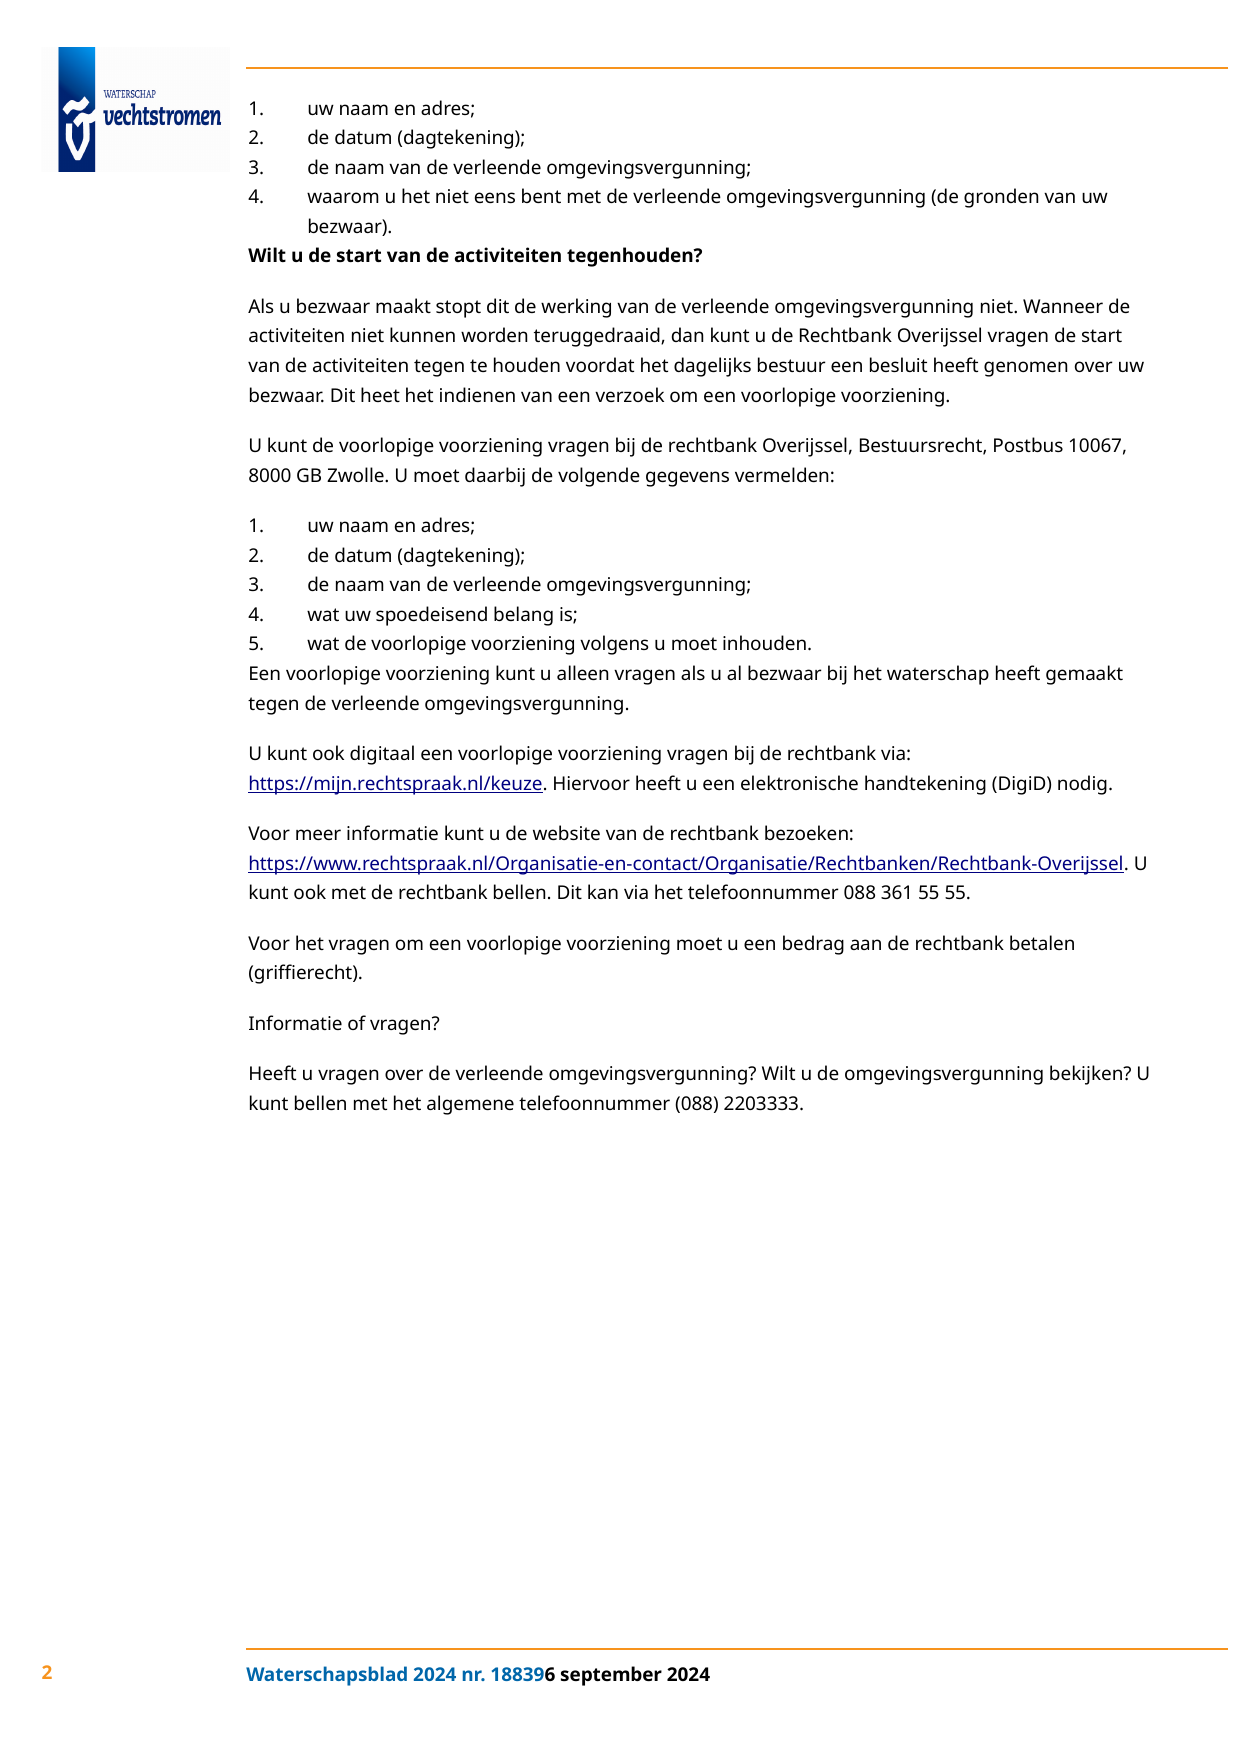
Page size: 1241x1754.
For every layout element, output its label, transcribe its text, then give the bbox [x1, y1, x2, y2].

picture [41, 47, 231, 172]
text Voor meer informatie kunt u de website van de rechtbank bezoeken: https://www.rechtspraak.nl/Organisatie-en-contact/Organisatie/Rechtbanken/Rechtbank-Overijssel. U kunt ook met de rechtbank bellen. Dit kan via het telefoonnummer 088 361 55 55. [248, 820, 1152, 905]
list wat de voorlopige voorziening volgens u moet inhouden. [248, 631, 1152, 656]
text Een voorlopige voorziening kunt u alleen vragen als u al bezwaar bij het waterschap heeft gemaakt tegen de verleende omgevingsvergunning. [248, 660, 1152, 716]
text Heeft u vragen over de verleende omgevingsvergunning? Wilt u de omgevingsvergunning bekijken? U kunt bellen met het algemene telefoonnummer (088) 2203333. [248, 1060, 1152, 1116]
text U kunt de voorlopige voorziening vragen bij de rechtbank Overijssel, Bestuursrecht, Postbus 10067, 8000 GB Zwolle. U moet daarbij de volgende gegevens vermelden: [248, 432, 1152, 488]
list de datum (dagtekening); [248, 124, 1152, 150]
list de naam van de verleende omgevingsvergunning; [248, 154, 1152, 180]
list uw naam en adres; [248, 95, 1152, 121]
list uw naam en adres; [248, 512, 1152, 538]
text Informatie of vragen? [248, 1010, 1152, 1036]
text Voor het vragen om een voorlopige voorziening moet u een bedrag aan de rechtbank betalen (griffierecht). [248, 930, 1152, 985]
list de datum (dagtekening); [248, 542, 1152, 568]
text U kunt ook digitaal een voorlopige voorziening vragen bij de rechtbank via: https://mijn.rechtspraak.nl/keuze. Hiervoor heeft u een elektronische handtekening (DigiD) nodig. [248, 740, 1152, 796]
list de naam van de verleende omgevingsvergunning; [248, 571, 1152, 597]
list waarom u het niet eens bent met de verleende omgevingsvergunning (de gronden van uw bezwaar). [248, 183, 1152, 239]
list wat uw spoedeisend belang is; [248, 601, 1152, 627]
text Als u bezwaar maakt stopt dit de werking van de verleende omgevingsvergunning niet. Wanneer de activiteiten niet kunnen worden teruggedraaid, dan kunt u de Rechtbank Overijssel vragen de start van de activiteiten tegen te houden voordat het dagelijks bestuur een besluit heeft genomen over uw bezwaar. Dit heet het indienen van een verzoek om een voorlopige voorziening. [248, 293, 1152, 408]
text Wilt u de start van de activiteiten tegenhouden? [248, 243, 1152, 268]
